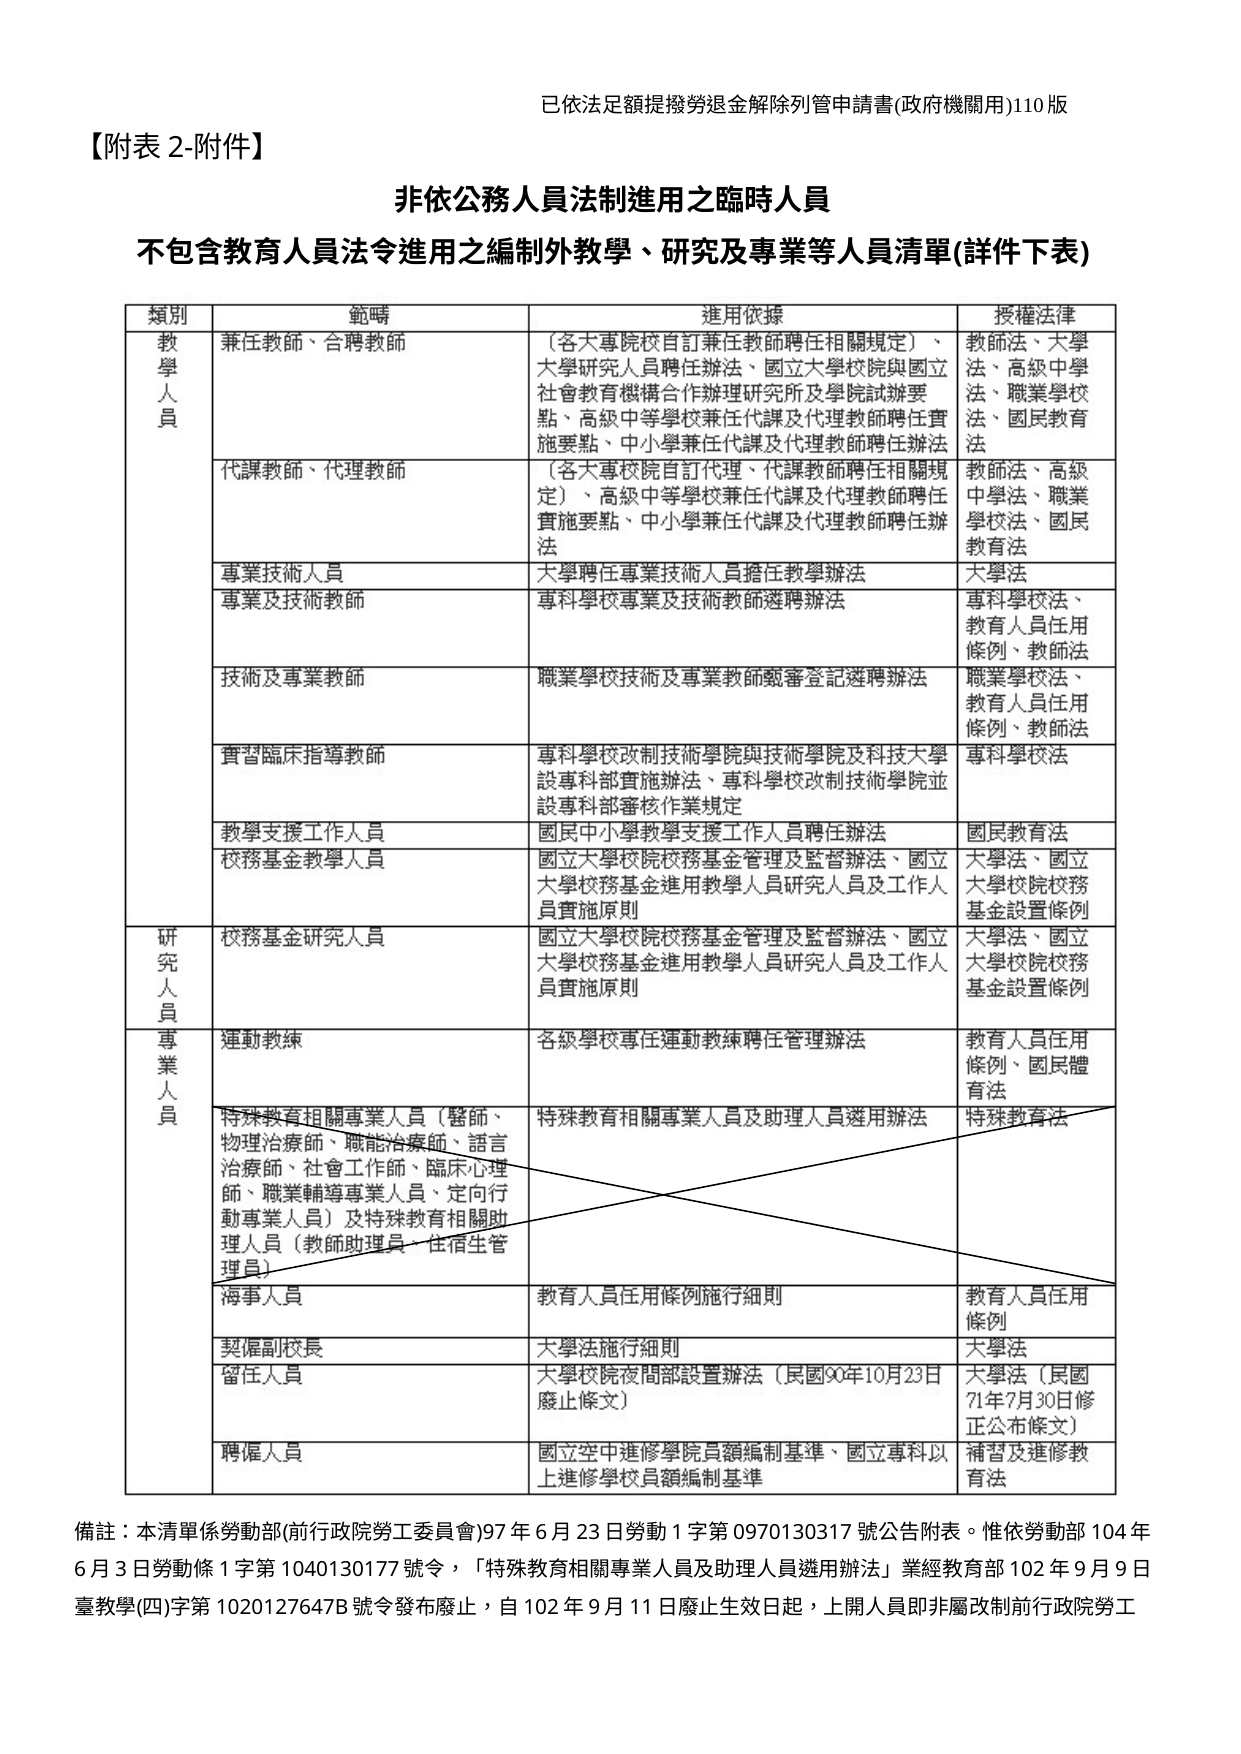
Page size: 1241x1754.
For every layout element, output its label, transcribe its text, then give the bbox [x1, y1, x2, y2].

text 不包含教育人員法令進用之編制外教學、研究及專業等人員清單(詳件下表) [74, 229, 1152, 271]
picture [95, 281, 1131, 1508]
text 非依公務人員法制進用之臨時人員 [74, 176, 1152, 218]
text 備註：本清單係勞動部(前行政院勞工委員會)97年6月23日勞動1字第0970130317 號公告附表。惟依勞動部104年6月3日勞動條1字第1040130177號令，「特殊教育相關專業人員及助理人員遴用辦法」業經教育部102年9月9日臺教學(四)字第1020127647B號令發布廢止，自102年9月11日廢止生效日起，上開人員即非屬改制前行政院勞工 [74, 1515, 1152, 1621]
text 【附表2-附件】 [74, 123, 1152, 166]
